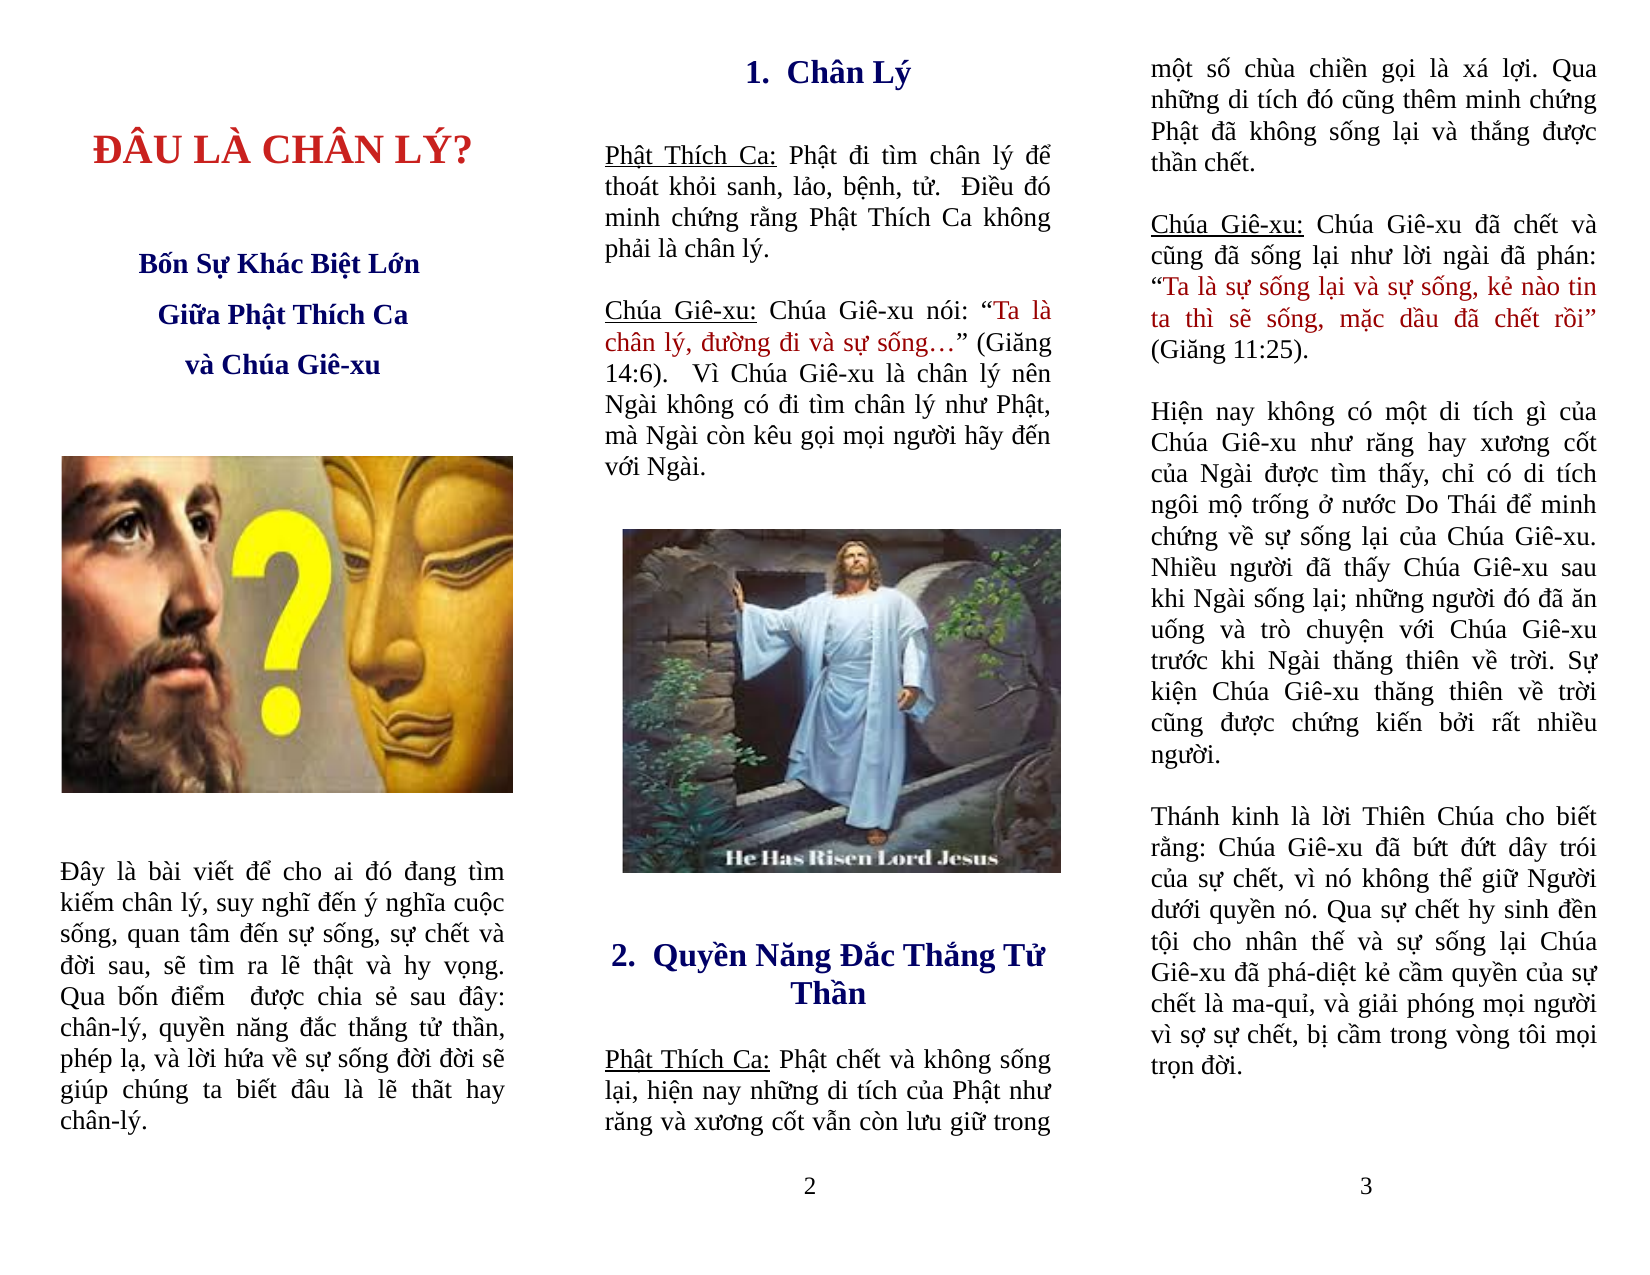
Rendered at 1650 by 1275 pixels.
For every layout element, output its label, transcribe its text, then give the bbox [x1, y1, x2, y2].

text Chúa Giê-xu: Chúa Giê-xu đã chết và cũng đã sống lại như lời ngài đã phán: “Ta là sự sống lại và sự sống, kẻ nào tin ta thì sẽ sống, mặc dầu đã chết rồi” (Giăng 11:25). [1151, 208, 1597, 364]
text Thánh kinh là lời Thiên Chúa cho biết rằng: Chúa Giê-xu đã bứt đứt dây trói của sự chết, vì nó không thể giữ Người dưới quyền nó. Qua sự chết hy sinh đền tội cho nhân thế và sự sống lại Chúa Giê-xu đã phá-diệt kẻ cầm quyền của sự chết là ma-quỉ, và giải phóng mọi người vì sợ sự chết, bị cầm trong vòng tôi mọi trọn đời. [1151, 800, 1597, 1080]
text một số chùa chiền gọi là xá lợi. Qua những di tích đó cũng thêm minh chứng Phật đã không sống lại và thắng được thần chết. [1151, 52, 1597, 177]
text 1. Chân Lý [604, 52, 1052, 91]
text Đây là bài viết để cho ai đó đang tìm kiếm chân lý, suy nghĩ đến ý nghĩa cuộc sống, quan tâm đến sự sống, sự chết và đời sau, sẽ tìm ra lẽ thật và hy vọng. Qua bốn điểm được chia sẻ sau đây: chân-lý, quyền năng đắc thắng tử thần, phép lạ, và lời hứa về sự sống đời đời sẽ giúp chúng ta biết đâu là lẽ thãt hay chân-lý. [60, 855, 506, 1136]
text Giữa Phật Thích Ca [60, 297, 506, 330]
text và Chúa Giê-xu [60, 347, 506, 381]
text Chúa Giê-xu: Chúa Giê-xu nói: “Ta là chân lý, đường đi và sự sống…” (Giăng 14:6). Vì Chúa Giê-xu là chân lý nên Ngài không có đi tìm chân lý như Phật, mà Ngài còn kêu gọi mọi người hãy đến với Ngài. [604, 294, 1052, 481]
text Hiện nay không có một di tích gì của Chúa Giê-xu như răng hay xương cốt của Ngài được tìm thấy, chỉ có di tích ngôi mộ trống ở nước Do Thái để minh chứng về sự sống lại của Chúa Giê-xu. Nhiều người đã thấy Chúa Giê-xu sau khi Ngài sống lại; những người đó đã ăn uống và trò chuyện với Chúa Giê-xu trước khi Ngài thăng thiên về trời. Sự kiện Chúa Giê-xu thăng thiên về trời cũng được chứng kiến bởi rất nhiều người. [1151, 395, 1597, 769]
text Phật Thích Ca: Phật đi tìm chân lý để thoát khỏi sanh, lảo, bệnh, tử. Điều đó minh chứng rằng Phật Thích Ca không phải là chân lý. [604, 139, 1052, 263]
text ĐÂU LÀ CHÂN LÝ? [60, 124, 506, 172]
text 2. Quyền Năng Đắc Thắng Tử Thần [604, 935, 1052, 1012]
picture [622, 529, 1061, 873]
text Phật Thích Ca: Phật chết và không sống lại, hiện nay những di tích của Phật như răng và xương cốt vẫn còn lưu giữ trong [604, 1043, 1052, 1137]
text Bốn Sự Khác Biệt Lớn [60, 247, 506, 280]
picture [61, 456, 513, 793]
